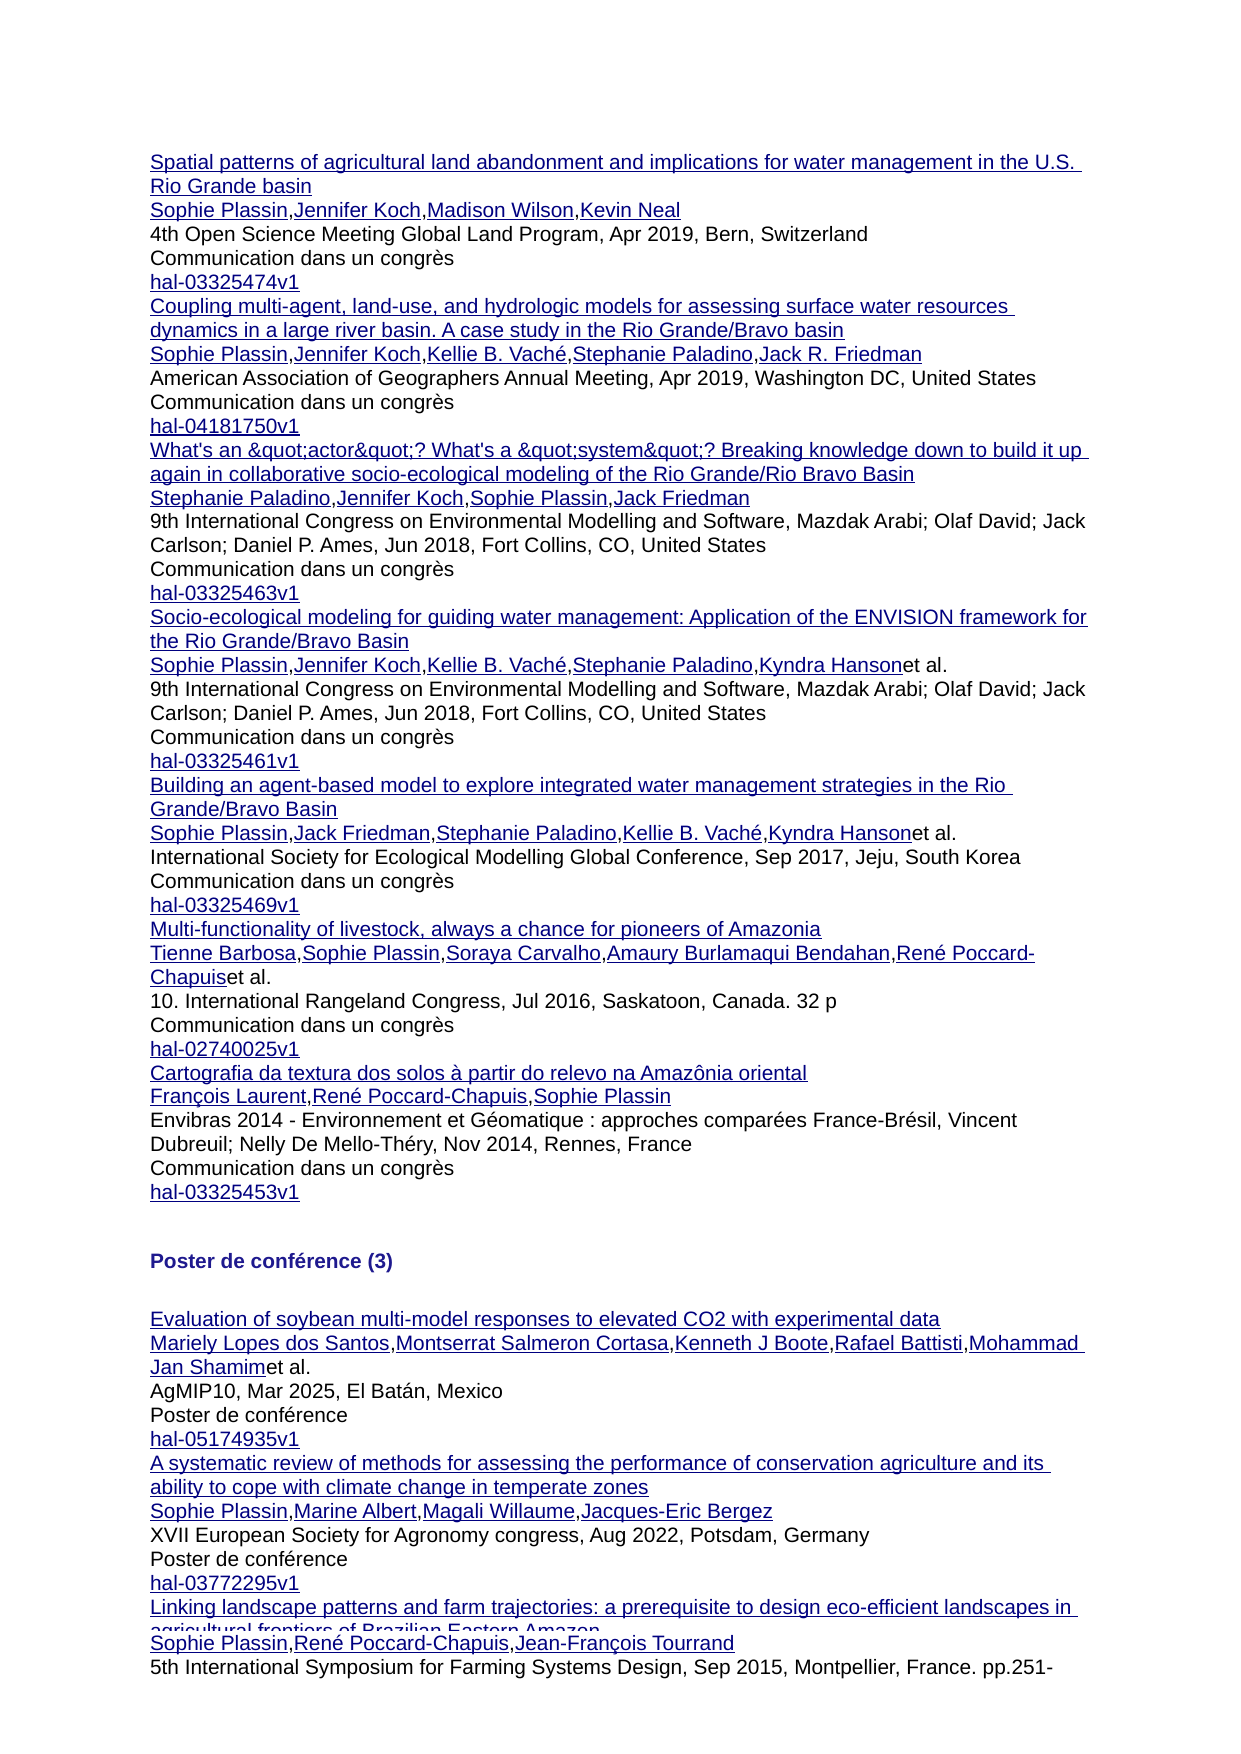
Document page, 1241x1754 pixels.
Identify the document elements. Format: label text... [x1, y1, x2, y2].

table_cell Multi-functionality of livestock, always a chance for pioneers of Amazonia Tienne Barbosa,Sophie Plassin,Soraya Carvalho,Amaury Burlamaqui Bendahan,René Poccard-Chapuiset al. 10. International Rangeland Congress, Jul 2016, Saskatoon, Canada. 32 p Communication dans un congrès hal-02740025v1 [150, 917, 1090, 1060]
table_cell A systematic review of methods for assessing the performance of conservation agriculture and its ability to cope with climate change in temperate zones Sophie Plassin,Marine Albert,Magali Willaume,Jacques-Eric Bergez XVII European Society for Agronomy congress, Aug 2022, Potsdam, Germany Poster de conférence hal-03772295v1 [150, 1451, 1090, 1595]
table_cell Cartografia da textura dos solos à partir do relevo na Amazônia oriental François Laurent,René Poccard-Chapuis,Sophie Plassin Envibras 2014 - Environnement et Géomatique : approches comparées France-Brésil, Vincent Dubreuil; Nelly De Mello-Théry, Nov 2014, Rennes, France Communication dans un congrès hal-03325453v1 [150, 1060, 1090, 1204]
table_cell Spatial patterns of agricultural land abandonment and implications for water management in the U.S. Rio Grande basin Sophie Plassin,Jennifer Koch,Madison Wilson,Kevin Neal 4th Open Science Meeting Global Land Program, Apr 2019, Bern, Switzerland Communication dans un congrès hal-03325474v1 [150, 150, 1090, 294]
table_cell Socio-ecological modeling for guiding water management: Application of the ENVISION framework for the Rio Grande/Bravo Basin Sophie Plassin,Jennifer Koch,Kellie B. Vaché,Stephanie Paladino,Kyndra Hansonet al. 9th International Congress on Environmental Modelling and Software, Mazdak Arabi; Olaf David; Jack Carlson; Daniel P. Ames, Jun 2018, Fort Collins, CO, United States Communication dans un congrès hal-03325461v1 [150, 605, 1090, 773]
table_header Evaluation of soybean multi-model responses to elevated CO2 with experimental data Mariely Lopes dos Santos,Montserrat Salmeron Cortasa,Kenneth J Boote,Rafael Battisti,Mohammad Jan Shamimet al. AgMIP10, Mar 2025, El Batán, Mexico Poster de conférence hal-05174935v1 [150, 1307, 1090, 1451]
subtitle Poster de conférence (3) [150, 1249, 1090, 1273]
table_cell Coupling multi-agent, land-use, and hydrologic models for assessing surface water resources dynamics in a large river basin. A case study in the Rio Grande/Bravo basin Sophie Plassin,Jennifer Koch,Kellie B. Vaché,Stephanie Paladino,Jack R. Friedman American Association of Geographers Annual Meeting, Apr 2019, Washington DC, United States Communication dans un congrès hal-04181750v1 [150, 294, 1090, 437]
table_cell What's an &quot;actor&quot;? What's a &quot;system&quot;? Breaking knowledge down to build it up again in collaborative socio-ecological modeling of the Rio Grande/Rio Bravo Basin Stephanie Paladino,Jennifer Koch,Sophie Plassin,Jack Friedman 9th International Congress on Environmental Modelling and Software, Mazdak Arabi; Olaf David; Jack Carlson; Daniel P. Ames, Jun 2018, Fort Collins, CO, United States Communication dans un congrès hal-03325463v1 [150, 438, 1090, 605]
table_cell Building an agent-based model to explore integrated water management strategies in the Rio Grande/Bravo Basin Sophie Plassin,Jack Friedman,Stephanie Paladino,Kellie B. Vaché,Kyndra Hansonet al. International Society for Ecological Modelling Global Conference, Sep 2017, Jeju, South Korea Communication dans un congrès hal-03325469v1 [150, 773, 1090, 917]
table_cell Linking landscape patterns and farm trajectories: a prerequisite to design eco-efficient landscapes in agricultural frontiers of Brazilian Eastern Amazon Sophie Plassin,René Poccard-Chapuis,Jean-François Tourrand 5th International Symposium for Farming Systems Design, Sep 2015, Montpellier, France. pp.251- [150, 1595, 1090, 1679]
